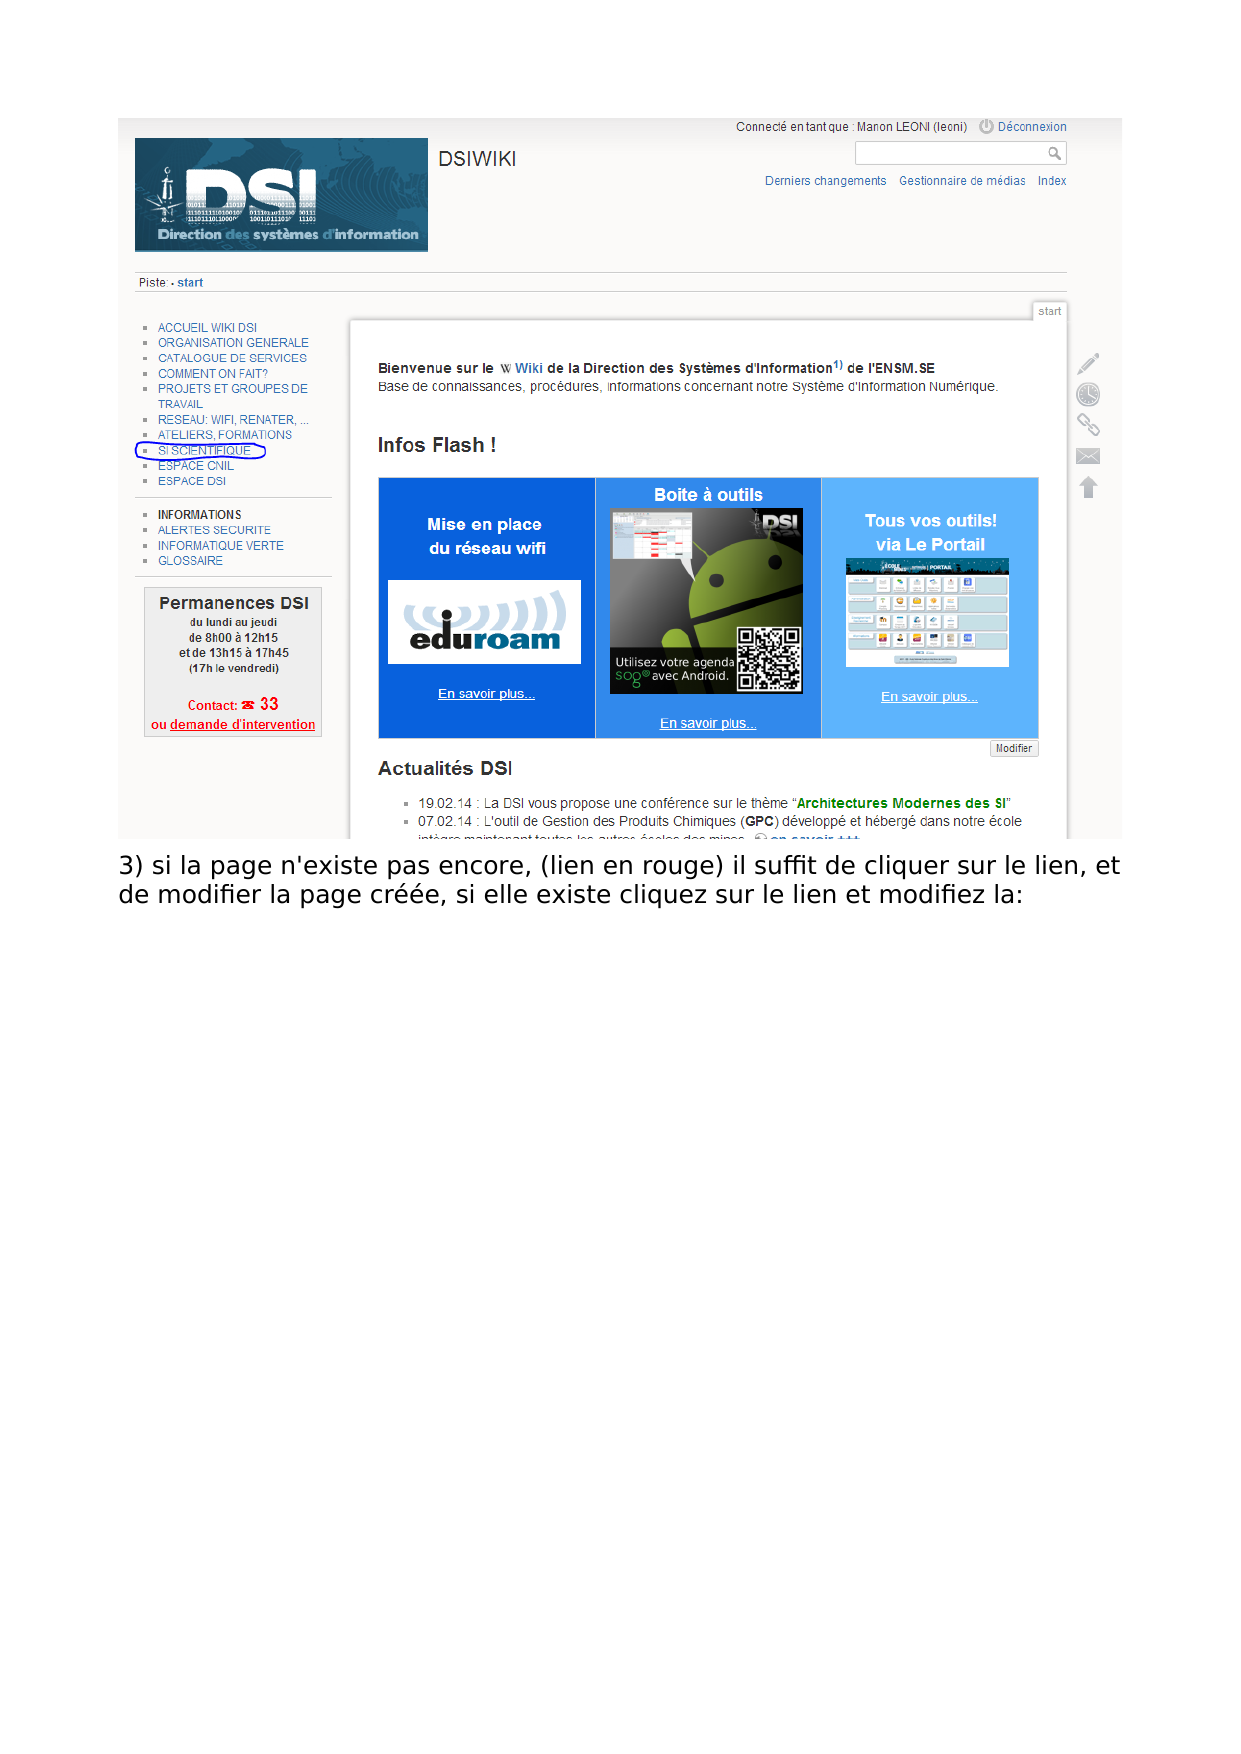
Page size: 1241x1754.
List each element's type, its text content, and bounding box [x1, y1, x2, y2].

text 3) si la page n'existe pas encore, (lien en rouge) il suffit de cliquer sur le lien, et de modifier la page créée, si elle existe cliquez sur le lien et modifiez la: [118, 851, 1122, 910]
picture [118, 118, 1123, 839]
